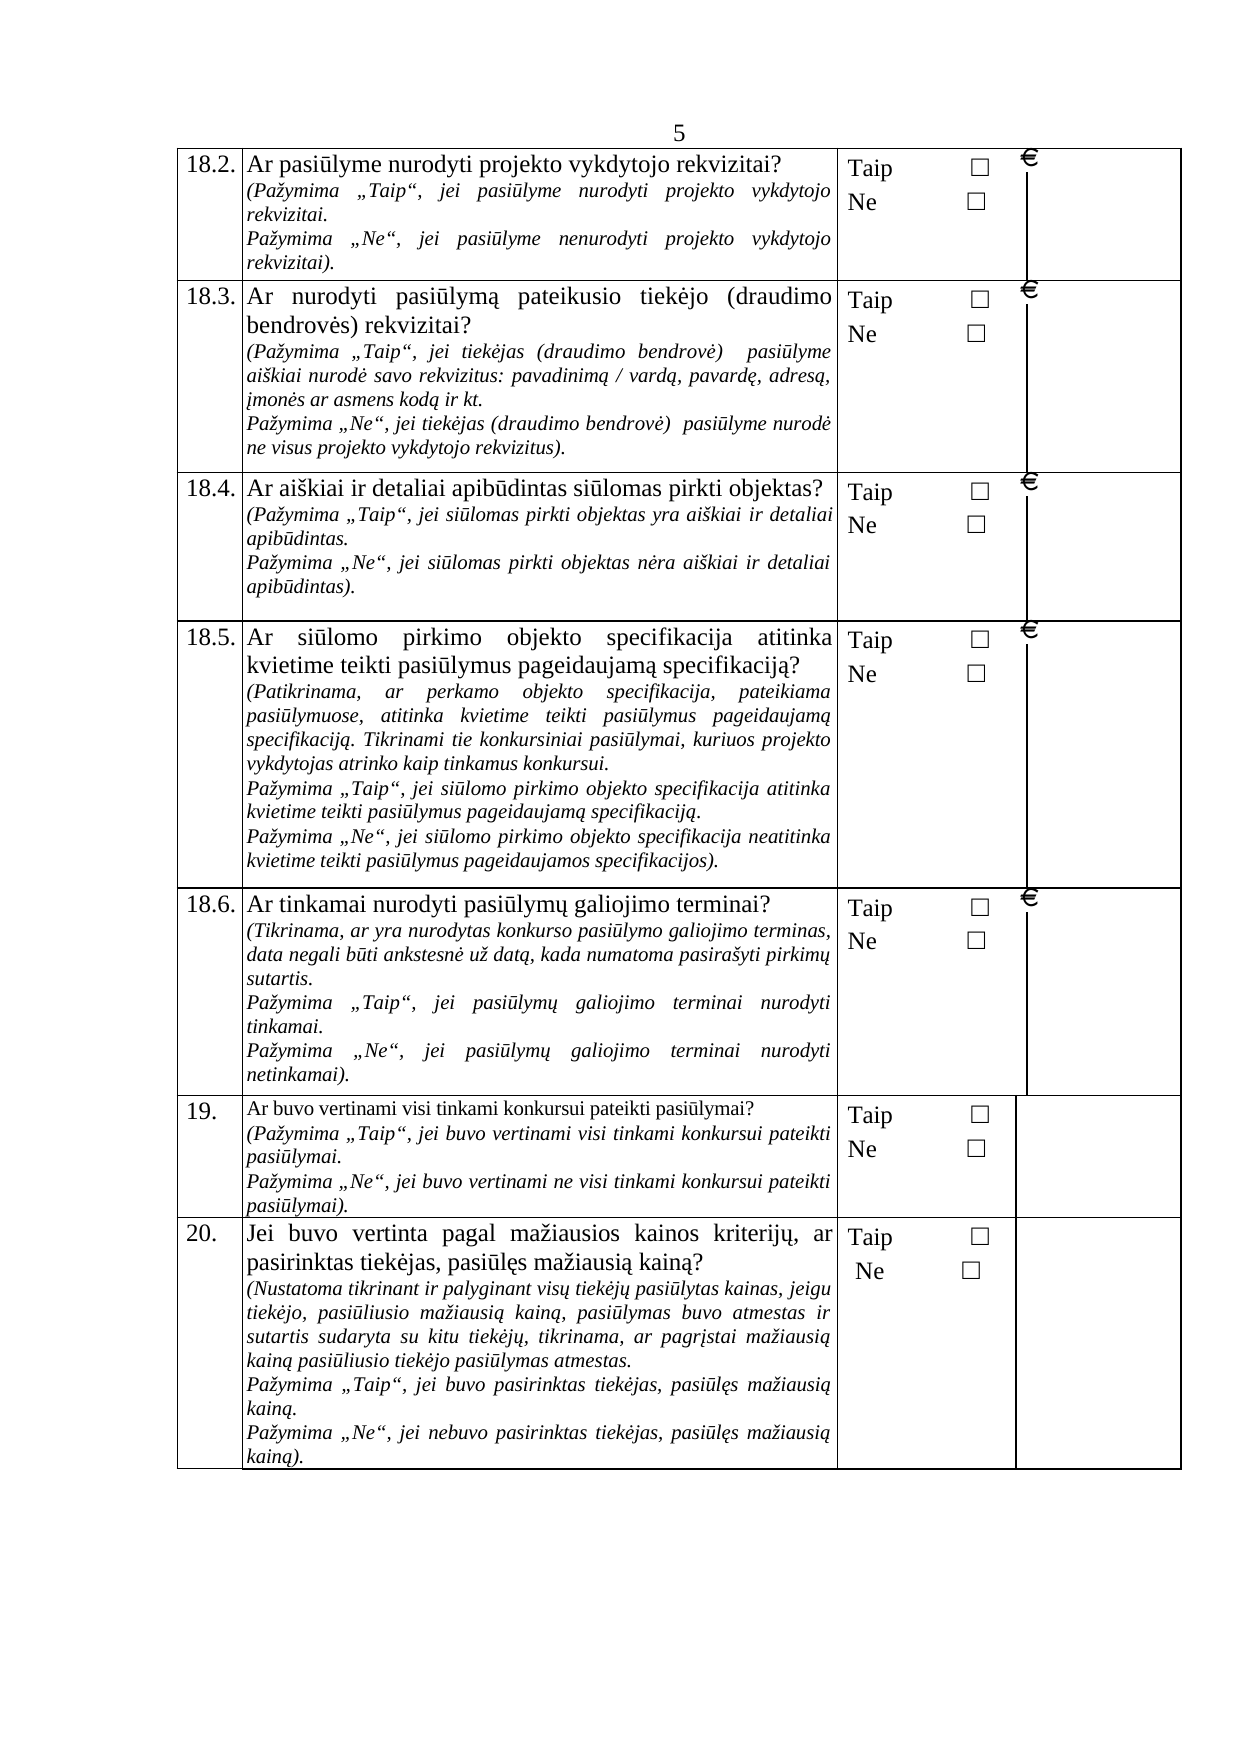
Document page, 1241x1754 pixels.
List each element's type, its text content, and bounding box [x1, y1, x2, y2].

table_cell   [1016, 889, 1026, 1095]
table_cell [1017, 1218, 1180, 1468]
table_cell Ar aiškiai ir detaliai apibūdintas siūlomas pirkti objektas? (Pažymima „Taip“, jei siūlomas pirkti objektas yra aiškiai ir detaliai apibūdintas. Pažymima „Ne“, jei siūlomas pirkti objektas nėra aiškiai ir detaliai apibūdintas). [243, 473, 837, 620]
table_cell 20. [178, 1218, 242, 1468]
table_cell [1017, 1096, 1180, 1217]
table_cell 18.5. [178, 622, 242, 887]
table_cell   [1016, 149, 1026, 280]
table_cell Ar pasiūlyme nurodyti projekto vykdytojo rekvizitai? (Pažymima „Taip“, jei pasiūlyme nurodyti projekto vykdytojo rekvizitai. Pažymima „Ne“, jei pasiūlyme nenurodyti projekto vykdytojo rekvizitai). [243, 149, 837, 280]
table_cell Ar siūlomo pirkimo objekto specifikacija atitinka kvietime teikti pasiūlymus pageidaujamą specifikaciją? (Patikrinama, ar perkamo objekto specifikacija, pateikiama pasiūlymuose, atitinka kvietime teikti pasiūlymus pageidaujamą specifikaciją. Tikrinami tie konkursiniai pasiūlymai, kuriuos projekto vykdytojas atrinko kaip tinkamus konkursui. Pažymima „Taip“, jei siūlomo pirkimo objekto specifikacija atitinka kvietime teikti pasiūlymus pageidaujamą specifikaciją. Pažymima „Ne“, jei siūlomo pirkimo objekto specifikacija neatitinka kvietime teikti pasiūlymus pageidaujamos specifikacijos). [243, 622, 837, 887]
table_cell [1028, 473, 1180, 620]
table_cell Taip □ Ne □ [838, 622, 1016, 887]
table_cell 18.4. [178, 473, 242, 620]
table_cell [1028, 281, 1180, 471]
table_cell 18.6. [178, 889, 242, 1095]
table_cell Taip □ Ne □ [838, 1218, 1015, 1468]
table_cell   [1016, 281, 1026, 471]
table_cell Taip □ Ne □ [838, 473, 1016, 620]
table_cell Ar buvo vertinami visi tinkami konkursui pateikti pasiūlymai? (Pažymima „Taip“, jei buvo vertinami visi tinkami konkursui pateikti pasiūlymai. Pažymima „Ne“, jei buvo vertinami ne visi tinkami konkursui pateikti pasiūlymai). [243, 1096, 837, 1217]
table_cell Taip □ Ne □ [838, 889, 1016, 1095]
table_cell 19. [178, 1096, 242, 1217]
table_cell [1028, 889, 1180, 1095]
table_cell [1028, 622, 1180, 887]
table_cell 18.3. [178, 281, 242, 471]
table_cell   [1016, 622, 1026, 887]
table_cell 18.2. [178, 149, 242, 280]
table_cell [1028, 149, 1180, 280]
table_cell Ar tinkamai nurodyti pasiūlymų galiojimo terminai? (Tikrinama, ar yra nurodytas konkurso pasiūlymo galiojimo terminas, data negali būti ankstesnė už datą, kada numatoma pasirašyti pirkimų sutartis. Pažymima „Taip“, jei pasiūlymų galiojimo terminai nurodyti tinkamai. Pažymima „Ne“, jei pasiūlymų galiojimo terminai nurodyti netinkamai). [243, 889, 837, 1095]
table_cell Taip □ Ne □ [838, 149, 1016, 280]
table_cell Ar nurodyti pasiūlymą pateikusio tiekėjo (draudimo bendrovės) rekvizitai? (Pažymima „Taip“, jei tiekėjas (draudimo bendrovė) pasiūlyme aiškiai nurodė savo rekvizitus: pavadinimą / vardą, pavardę, adresą, įmonės ar asmens kodą ir kt. Pažymima „Ne“, jei tiekėjas (draudimo bendrovė) pasiūlyme nurodė ne visus projekto vykdytojo rekvizitus). [243, 281, 837, 471]
table_cell Taip □ Ne □ [838, 281, 1016, 471]
table_cell Taip □ Ne □ [838, 1096, 1015, 1217]
table_cell   [1016, 473, 1026, 620]
